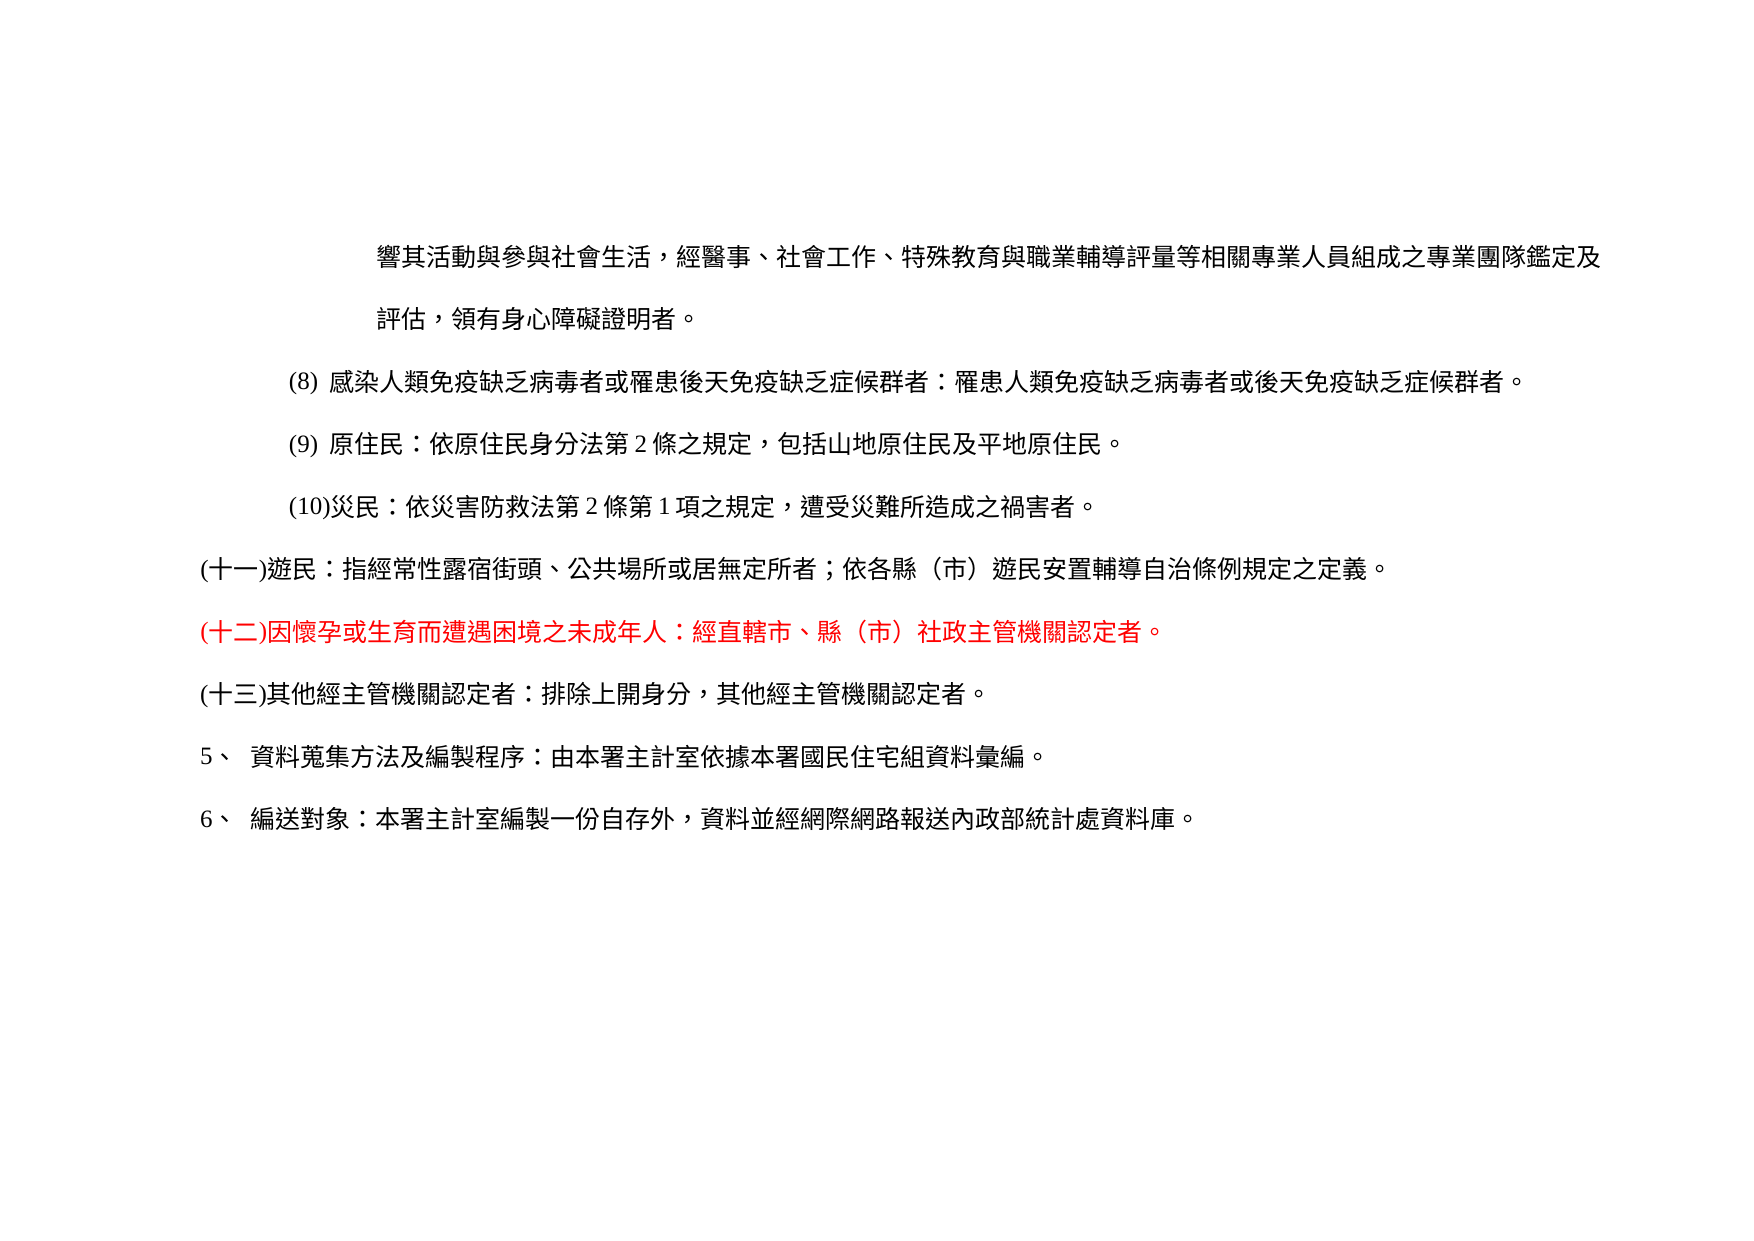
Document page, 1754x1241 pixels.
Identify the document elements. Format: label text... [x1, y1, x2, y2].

list 災民：依災害防救法第2條第1項之規定，遭受災難所造成之禍害者。 [289, 464, 1604, 526]
text (十三)其他經主管機關認定者：排除上開身分，其他經主管機關認定者。 [150, 651, 1604, 714]
text (十二)因懷孕或生育而遭遇困境之未成年人：經直轄市、縣（市）社政主管機關認定者。 [200, 589, 1604, 651]
list 感染人類免疫缺乏病毒者或罹患後天免疫缺乏症候群者：罹患人類免疫缺乏病毒者或後天免疫缺乏症候群者。 [289, 339, 1604, 401]
list 編送對象：本署主計室編製一份自存外，資料並經網際網路報送內政部統計處資料庫。 [200, 776, 1604, 839]
list 響其活動與參與社會生活，經醫事、社會工作、特殊教育與職業輔導評量等相關專業人員組成之專業團隊鑑定及評估，領有身心障礙證明者。 [289, 214, 1604, 339]
list 資料蒐集方法及編製程序：由本署主計室依據本署國民住宅組資料彙編。 [200, 714, 1604, 776]
text (十一)遊民：指經常性露宿街頭、公共場所或居無定所者；依各縣（市）遊民安置輔導自治條例規定之定義。 [200, 526, 1604, 589]
list 原住民：依原住民身分法第2條之規定，包括山地原住民及平地原住民。 [289, 401, 1604, 464]
